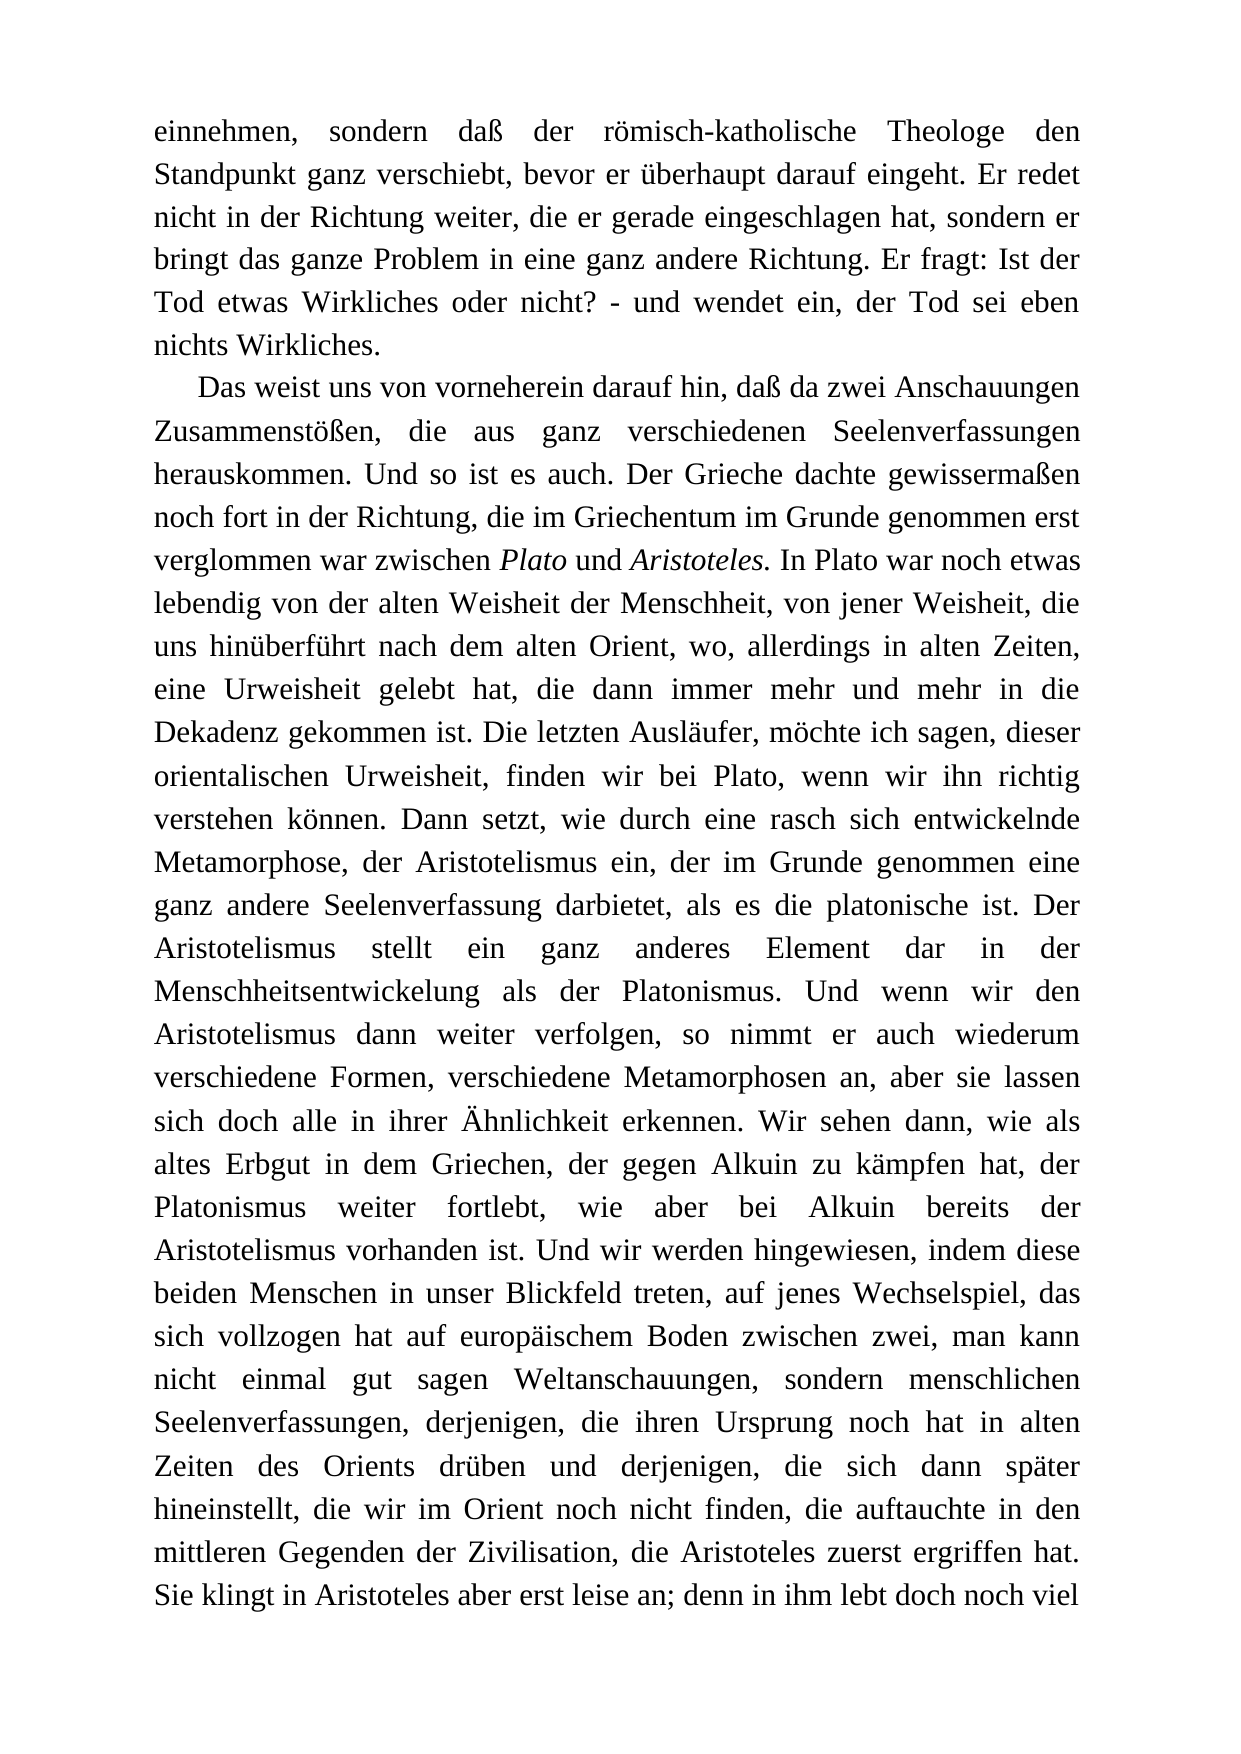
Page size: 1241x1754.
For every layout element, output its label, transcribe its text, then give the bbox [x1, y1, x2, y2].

text Das weist uns von vorneherein darauf hin, daß da zwei Anschauungen Zusammenstößen, die aus ganz verschiedenen Seelenverfassungen herauskommen. Und so ist es auch. Der Grieche dachte gewissermaßen noch fort in der Richtung, die im Griechentum im Grunde genommen erst verglommen war zwischen Plato und Aristoteles. In Plato war noch etwas lebendig von der alten Weisheit der Menschheit, von jener Weisheit, die uns hinüberführt nach dem alten Orient, wo, allerdings in alten Zeiten, eine Urweisheit gelebt hat, die dann immer mehr und mehr in die Dekadenz gekommen ist. Die letzten Ausläufer, möchte ich sagen, dieser orientalischen Urweisheit, finden wir bei Plato, wenn wir ihn richtig verstehen können. Dann setzt, wie durch eine rasch sich entwickelnde Metamorphose, der Aristotelismus ein, der im Grunde genommen eine ganz andere Seelenverfassung darbietet, als es die platonische ist. Der Aristotelismus stellt ein ganz anderes Element dar in der Menschheitsentwickelung als der Platonismus. Und wenn wir den Aristotelismus dann weiter verfolgen, so nimmt er auch wiederum verschiedene Formen, verschiedene Metamorphosen an, aber sie lassen sich doch alle in ihrer Ähnlichkeit erkennen. Wir sehen dann, wie als altes Erbgut in dem Griechen, der gegen Alkuin zu kämpfen hat, der Platonismus weiter fortlebt, wie aber bei Alkuin bereits der Aristotelismus vorhanden ist. Und wir werden hingewiesen, indem diese beiden Menschen in unser Blickfeld treten, auf jenes Wechselspiel, das sich vollzogen hat auf europäischem Boden zwischen zwei, man kann nicht einmal gut sagen Weltanschauungen, sondern menschlichen Seelenverfassungen, derjenigen, die ihren Ursprung noch hat in alten Zeiten des Orients drüben und derjenigen, die sich dann später hineinstellt, die wir im Orient noch nicht finden, die auftauchte in den mittleren Gegenden der Zivilisation, die Aristoteles zuerst ergriffen hat. Sie klingt in Aristoteles aber erst leise an; denn in ihm lebt doch noch viel [154, 369, 1081, 1612]
text einnehmen, sondern daß der römisch-katholische Theologe den Standpunkt ganz verschiebt, bevor er überhaupt darauf eingeht. Er redet nicht in der Richtung weiter, die er gerade eingeschlagen hat, sondern er bringt das ganze Problem in eine ganz andere Richtung. Er fragt: Ist der Tod etwas Wirkliches oder nicht? - und wendet ein, der Tod sei eben nichts Wirkliches. [154, 112, 1081, 362]
